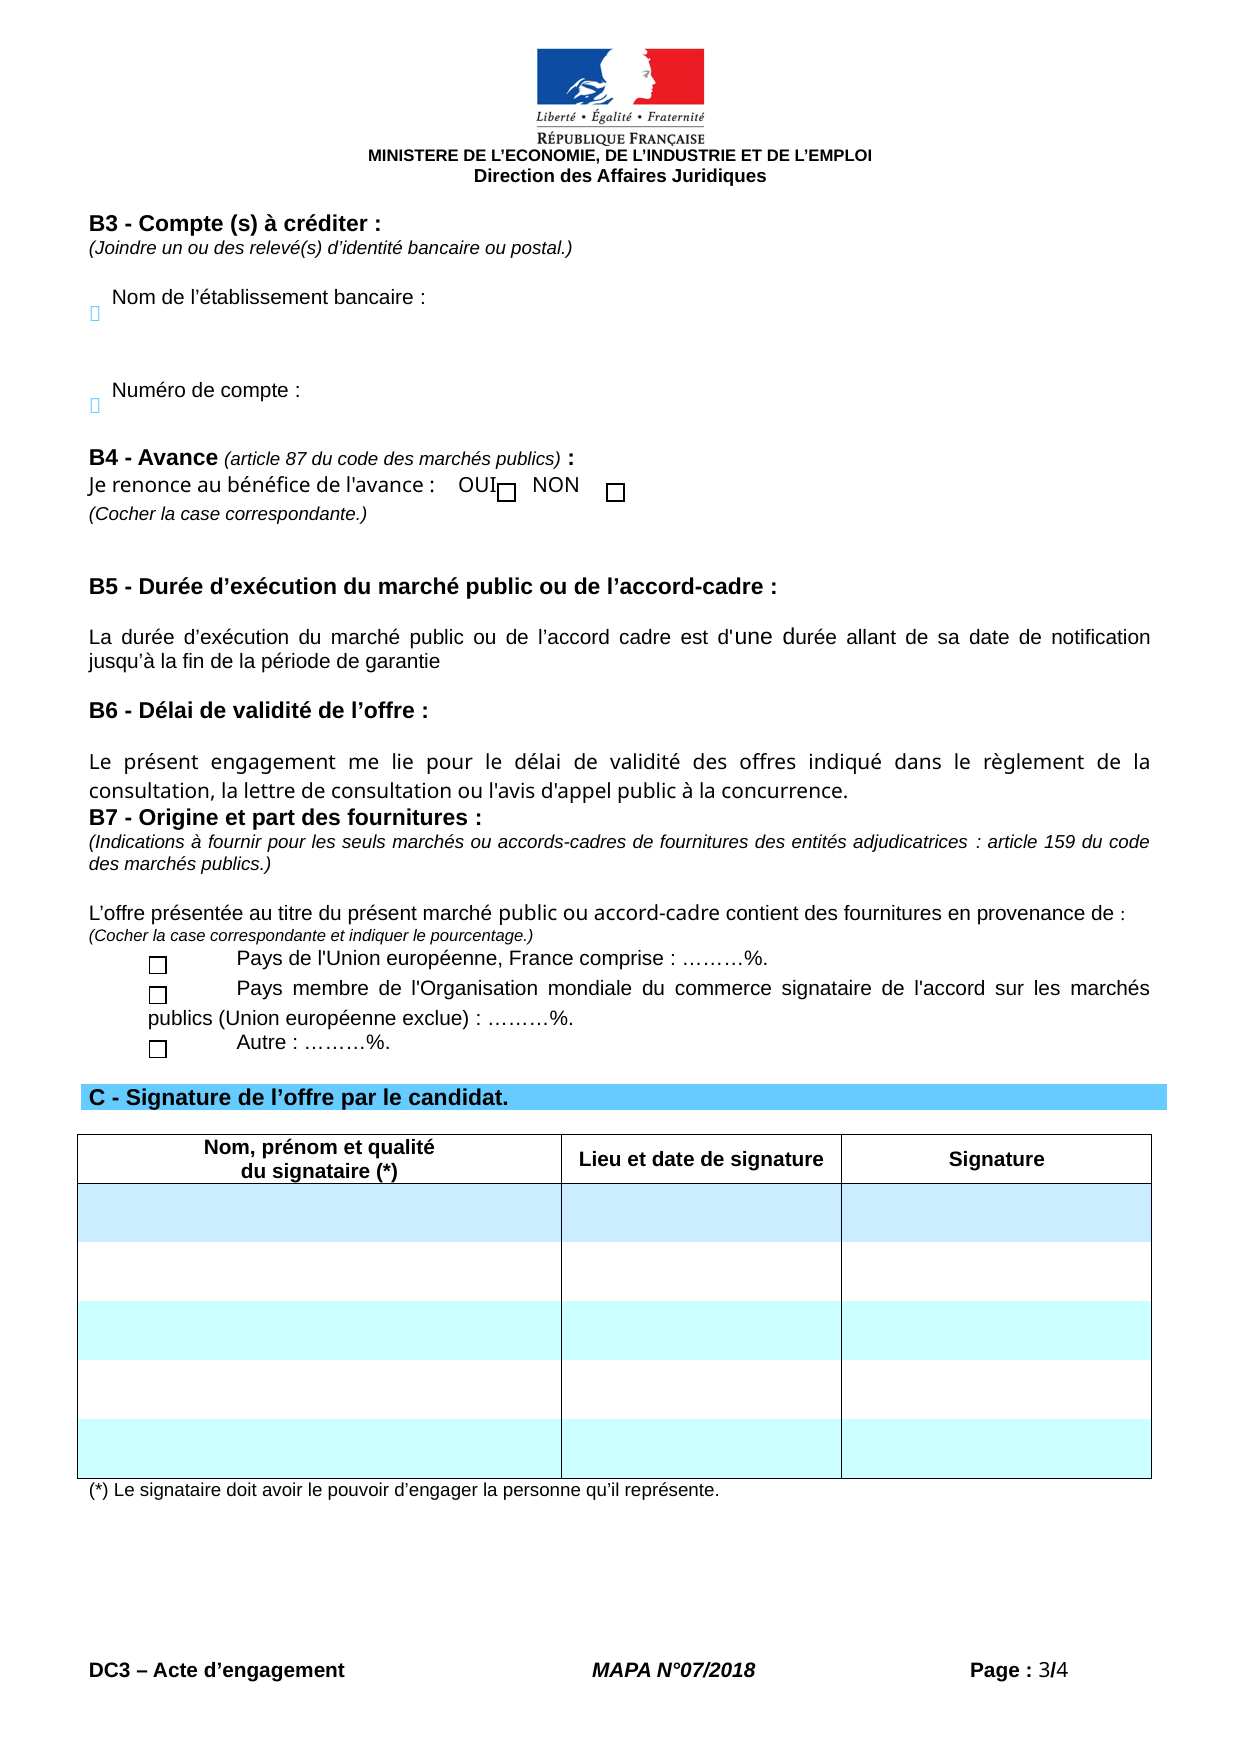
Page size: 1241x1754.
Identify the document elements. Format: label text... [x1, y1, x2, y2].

text (Indications à fournir pour les seuls marchés ou accords-cadres de fournitures des entités adjudicatrices : article 159 du code des marchés publics.) [89, 831, 1152, 874]
table_cell [562, 1184, 841, 1242]
text B3 - Compte (s) à créditer : [89, 210, 1152, 237]
text (Cocher la case correspondante et indiquer le pourcentage.) [89, 926, 1152, 945]
table_cell [78, 1184, 561, 1242]
table_header Signature [842, 1135, 1151, 1183]
text (*) Le signataire doit avoir le pouvoir d’engager la personne qu’il représente. [89, 1479, 1152, 1501]
table_cell [562, 1360, 841, 1419]
text B7 - Origine et part des fournitures : [89, 804, 1152, 831]
picture [535, 47, 705, 146]
table_cell [78, 1419, 561, 1478]
text (Cocher la case correspondante.) [89, 503, 1152, 525]
text Pays de l'Union européenne, France comprise : ………%. [148, 945, 1152, 976]
text Pays membre de l'Organisation mondiale du commerce signataire de l'accord sur les marchés publics (Union européenne exclue) : ………%. [148, 976, 1152, 1029]
subtitle B5 - Durée d’exécution du marché public ou de l’accord-cadre : [89, 573, 1152, 599]
table_cell [842, 1184, 1151, 1242]
table_header C - Signature de l’offre par le candidat. [81, 1084, 1167, 1110]
table_cell [842, 1419, 1151, 1478]
text (Joindre un ou des relevé(s) d’identité bancaire ou postal.) [89, 237, 1152, 258]
table_header Nom, prénom et qualité du signataire (*) [78, 1135, 561, 1183]
table_cell [78, 1242, 561, 1301]
table_cell [842, 1242, 1151, 1301]
table_header Lieu et date de signature [562, 1135, 841, 1183]
text B6 - Délai de validité de l’offre : [89, 697, 1152, 723]
text  Nom de l’établissement bancaire : [89, 282, 1152, 327]
table_cell [562, 1419, 841, 1478]
table_cell [842, 1301, 1151, 1360]
text L’offre présentée au titre du présent marché public ou accord-cadre contient des fournitures en provenance de : [89, 898, 1152, 926]
text Je renonce au bénéfice de l'avance : OUI NON [89, 470, 1152, 503]
text Autre : ………%. [148, 1029, 1152, 1060]
text B4 - Avance (article 87 du code des marchés publics) : [89, 444, 1152, 470]
text Le présent engagement me lie pour le délai de validité des offres indiqué dans le règlement de la consultation, la lettre de consultation ou l'avis d'appel public à la concurrence. [89, 747, 1152, 804]
text La durée d’exécution du marché public ou de l’accord cadre est d'une durée allant de sa date de notification jusqu’à la fin de la période de garantie [89, 623, 1152, 673]
table_cell [78, 1360, 561, 1419]
table_cell [78, 1301, 561, 1360]
text  Numéro de compte : [89, 375, 1152, 420]
table_cell [842, 1360, 1151, 1419]
table_cell [562, 1242, 841, 1301]
table_cell [562, 1301, 841, 1360]
